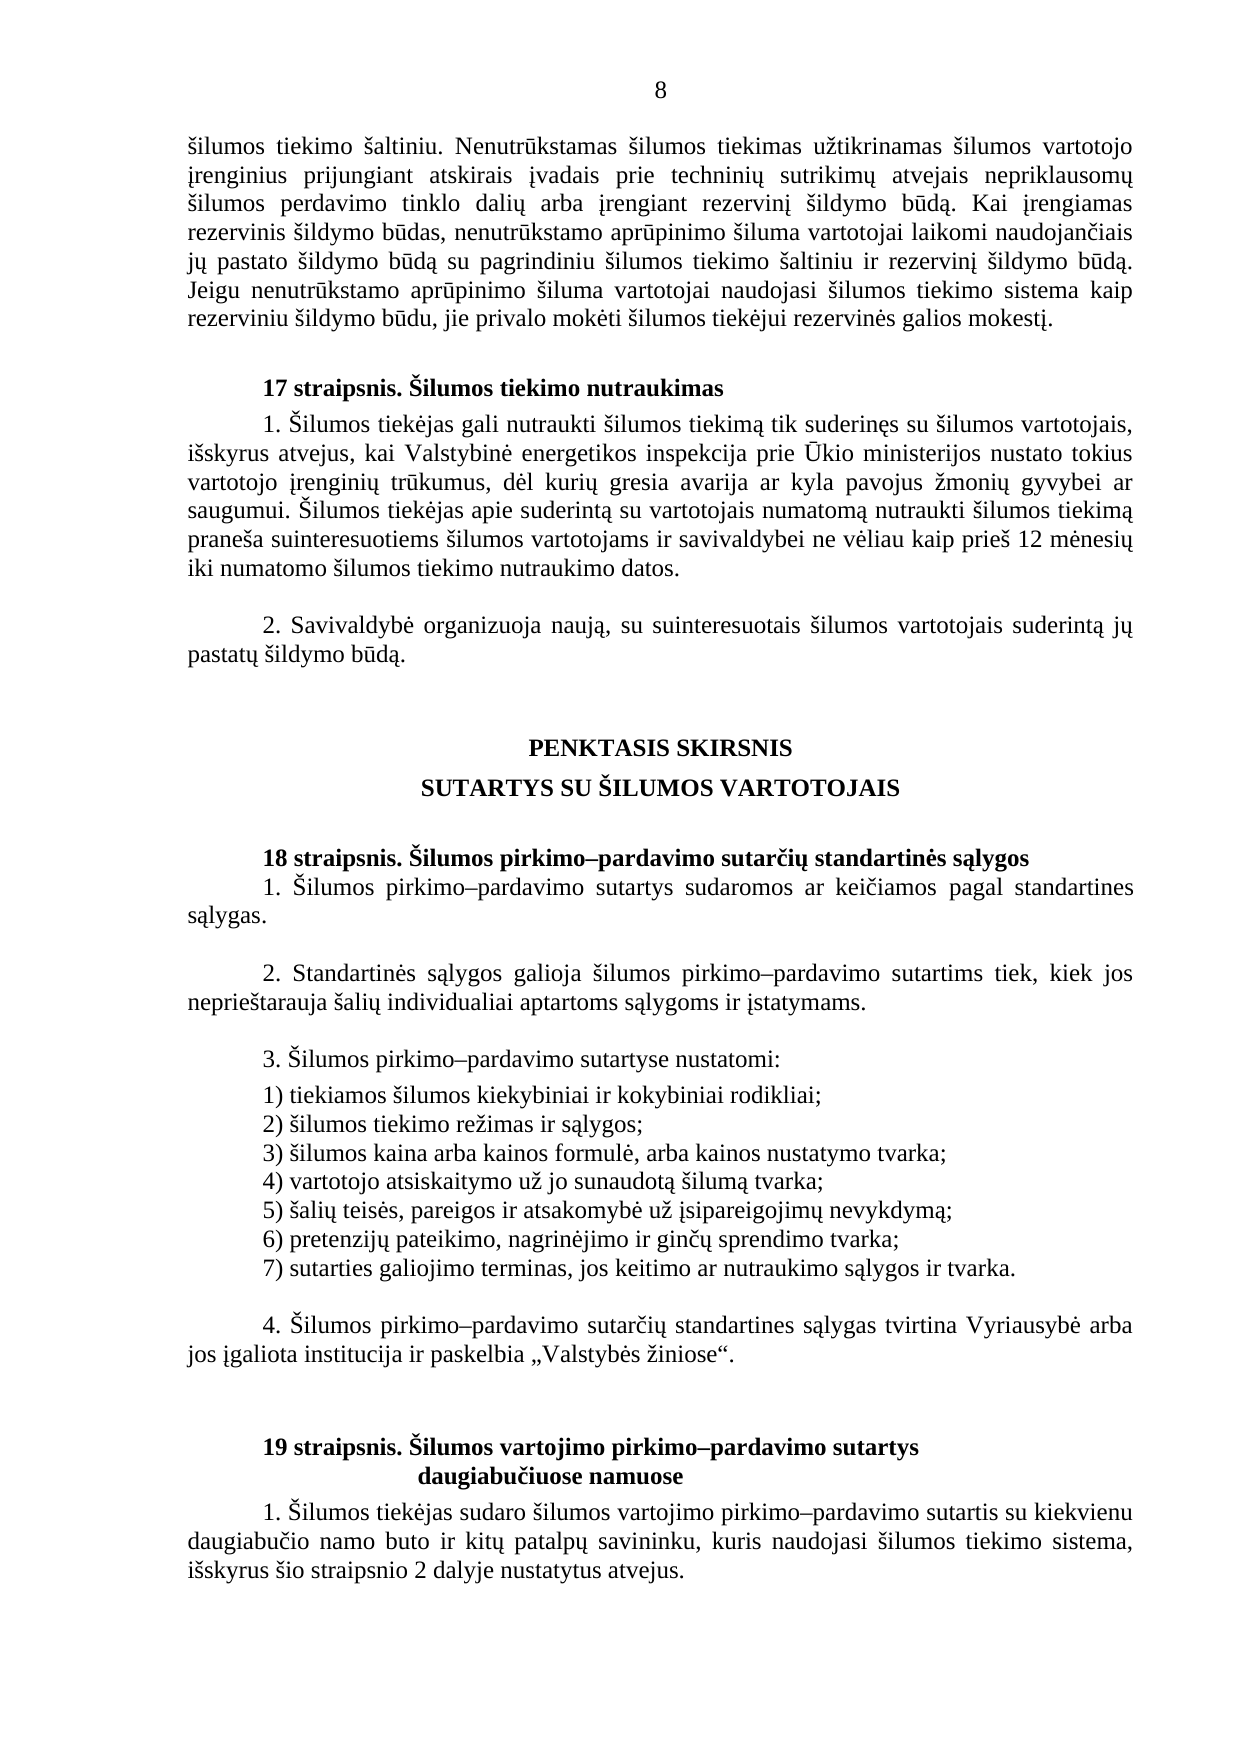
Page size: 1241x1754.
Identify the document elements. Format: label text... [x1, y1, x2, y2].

text 1) tiekiamos šilumos kiekybiniai ir kokybiniai rodikliai; [187, 1080, 1134, 1109]
text daugiabučiuose namuose [187, 1461, 1134, 1490]
text 6) pretenzijų pateikimo, nagrinėjimo ir ginčų sprendimo tvarka; [187, 1224, 1134, 1253]
text 1. Šilumos tiekėjas sudaro šilumos vartojimo pirkimo–pardavimo sutartis su kiekvienu daugiabučio namo buto ir kitų patalpų savininku, kuris naudojasi šilumos tiekimo sistema, išskyrus šio straipsnio 2 dalyje nustatytus atvejus. [187, 1497, 1134, 1583]
text šilumos tiekimo šaltiniu. Nenutrūkstamas šilumos tiekimas užtikrinamas šilumos vartotojo įrenginius prijungiant atskirais įvadais prie techninių sutrikimų atvejais nepriklausomų šilumos perdavimo tinklo dalių arba įrengiant rezervinį šildymo būdą. Kai įrengiamas rezervinis šildymo būdas, nenutrūkstamo aprūpinimo šiluma vartotojai laikomi naudojančiais jų pastato šildymo būdą su pagrindiniu šilumos tiekimo šaltiniu ir rezervinį šildymo būdą. Jeigu nenutrūkstamo aprūpinimo šiluma vartotojai naudojasi šilumos tiekimo sistema kaip rezerviniu šildymo būdu, jie privalo mokėti šilumos tiekėjui rezervinės galios mokestį. [187, 131, 1134, 332]
text 1. Šilumos tiekėjas gali nutraukti šilumos tiekimą tik suderinęs su šilumos vartotojais, išskyrus atvejus, kai Valstybinė energetikos inspekcija prie Ūkio ministerijos nustato tokius vartotojo įrenginių trūkumus, dėl kurių gresia avarija ar kyla pavojus žmonių gyvybei ar saugumui. Šilumos tiekėjas apie suderintą su vartotojais numatomą nutraukti šilumos tiekimą praneša suinteresuotiems šilumos vartotojams ir savivaldybei ne vėliau kaip prieš 12 mėnesių iki numatomo šilumos tiekimo nutraukimo datos. [187, 409, 1134, 582]
text 4. Šilumos pirkimo–pardavimo sutarčių standartines sąlygas tvirtina Vyriausybė arba jos įgaliota institucija ir paskelbia „Valstybės žiniose“. [187, 1310, 1134, 1368]
text SUTARTYS SU ŠILUMOS VARTOTOJAIS [187, 773, 1134, 802]
text PENKTASIS SKIRSNIS [187, 733, 1134, 761]
text 17 straipsnis. Šilumos tiekimo nutraukimas [187, 373, 1134, 402]
text 5) šalių teisės, pareigos ir atsakomybė už įsipareigojimų nevykdymą; [187, 1195, 1134, 1224]
text 19 straipsnis. Šilumos vartojimo pirkimo–pardavimo sutartys [187, 1432, 1134, 1461]
text 1. Šilumos pirkimo–pardavimo sutartys sudaromos ar keičiamos pagal standartines sąlygas. [187, 872, 1134, 929]
text 7) sutarties galiojimo terminas, jos keitimo ar nutraukimo sąlygos ir tvarka. [187, 1253, 1134, 1281]
text 2) šilumos tiekimo režimas ir sąlygos; [187, 1109, 1134, 1138]
text 2. Standartinės sąlygos galioja šilumos pirkimo–pardavimo sutartims tiek, kiek jos neprieštarauja šalių individualiai aptartoms sąlygoms ir įstatymams. [187, 958, 1134, 1015]
text 18 straipsnis. Šilumos pirkimo–pardavimo sutarčių standartinės sąlygos [187, 843, 1134, 872]
text 4) vartotojo atsiskaitymo už jo sunaudotą šilumą tvarka; [187, 1166, 1134, 1195]
text 3. Šilumos pirkimo–pardavimo sutartyse nustatomi: [187, 1044, 1134, 1073]
text 3) šilumos kaina arba kainos formulė, arba kainos nustatymo tvarka; [187, 1138, 1134, 1166]
text 2. Savivaldybė organizuoja naują, su suinteresuotais šilumos vartotojais suderintą jų pastatų šildymo būdą. [187, 610, 1134, 668]
